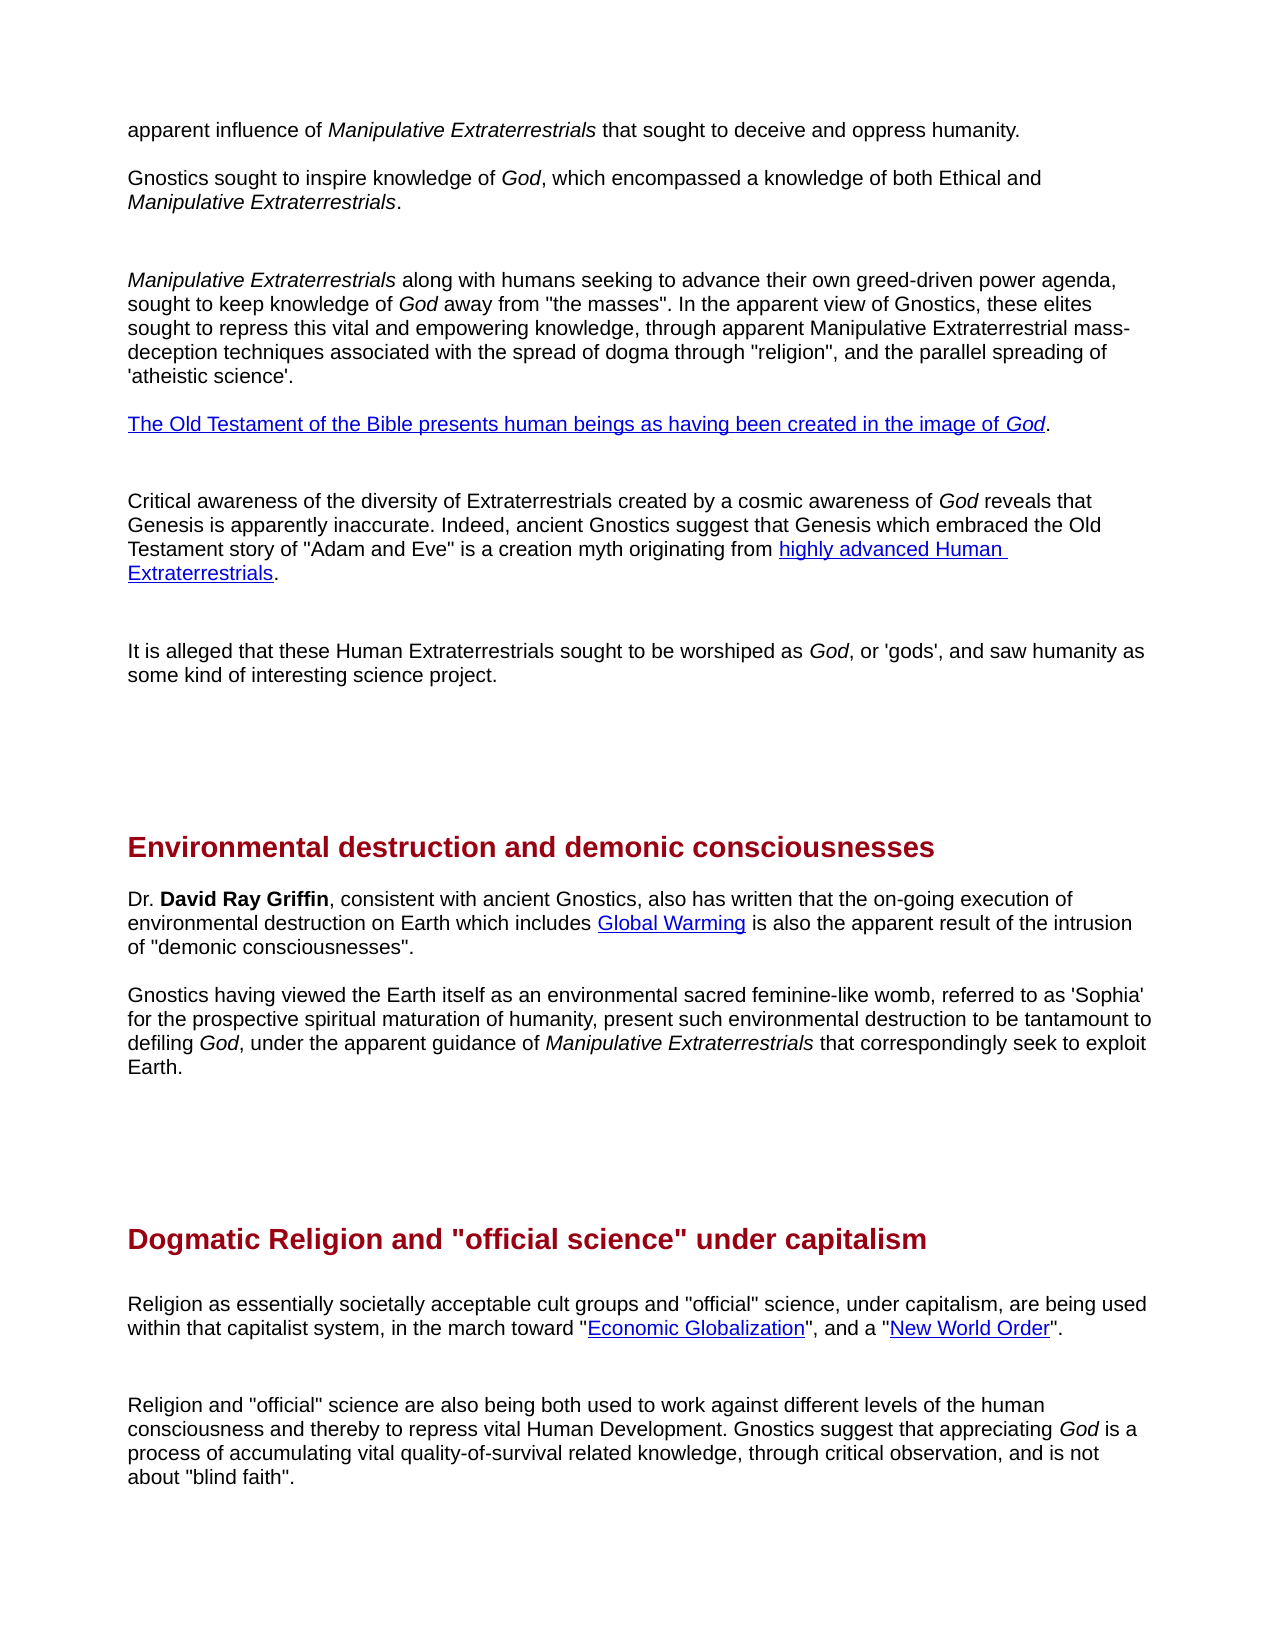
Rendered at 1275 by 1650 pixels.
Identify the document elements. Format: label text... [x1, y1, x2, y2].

text Critical awareness of the diversity of Extraterrestrials created by a cosmic awareness of God reveals that Genesis is apparently inaccurate. Indeed, ancient Gnostics suggest that Genesis which embraced the Old Testament story of "Adam and Eve" is a creation myth originating from highly advanced Human Extraterrestrials. [127, 489, 1154, 585]
text Manipulative Extraterrestrials along with humans seeking to advance their own greed-driven power agenda, sought to keep knowledge of God away from "the masses". In the apparent view of Gnostics, these elites sought to repress this vital and empowering knowledge, through apparent Manipulative Extraterrestrial mass-deception techniques associated with the spread of dogma through "religion", and the parallel spreading of 'atheistic science'. The Old Testament of the Bible presents human beings as having been created in the image of God. [127, 268, 1154, 435]
text Religion as essentially societally acceptable cult groups and "official" science, under capitalism, are being used within that capitalist system, in the march toward "Economic Globalization", and a "New World Order". [127, 1268, 1154, 1339]
text Dogmatic Religion and "official science" under capitalism [127, 1198, 1154, 1255]
text It is alleged that these Human Extraterrestrials sought to be worshiped as God, or 'gods', and saw humanity as some kind of interesting science project. [127, 639, 1154, 711]
text Religion and "official" science are also being both used to work against different levels of the human consciousness and thereby to repress vital Human Development. Gnostics suggest that appreciating God is a process of accumulating vital quality-of-survival related knowledge, through critical observation, and is not about "blind faith". [127, 1393, 1154, 1513]
text Environmental destruction and demonic consciousnesses Dr. David Ray Griffin, consistent with ancient Gnostics, also has written that the on-going execution of environmental destruction on Earth which includes Global Warming is also the apparent result of the intrusion of "demonic consciousnesses". Gnostics having viewed the Earth itself as an environmental sacred feminine-like womb, referred to as 'Sophia' for the prospective spiritual maturation of humanity, present such environmental destruction to be tantamount to defiling God, under the apparent guidance of Manipulative Extraterrestrials that correspondingly seek to exploit Earth. [127, 806, 1154, 1103]
text apparent influence of Manipulative Extraterrestrials that sought to deceive and oppress humanity. Gnostics sought to inspire knowledge of God, which encompassed a knowledge of both Ethical and Manipulative Extraterrestrials. [127, 118, 1154, 214]
